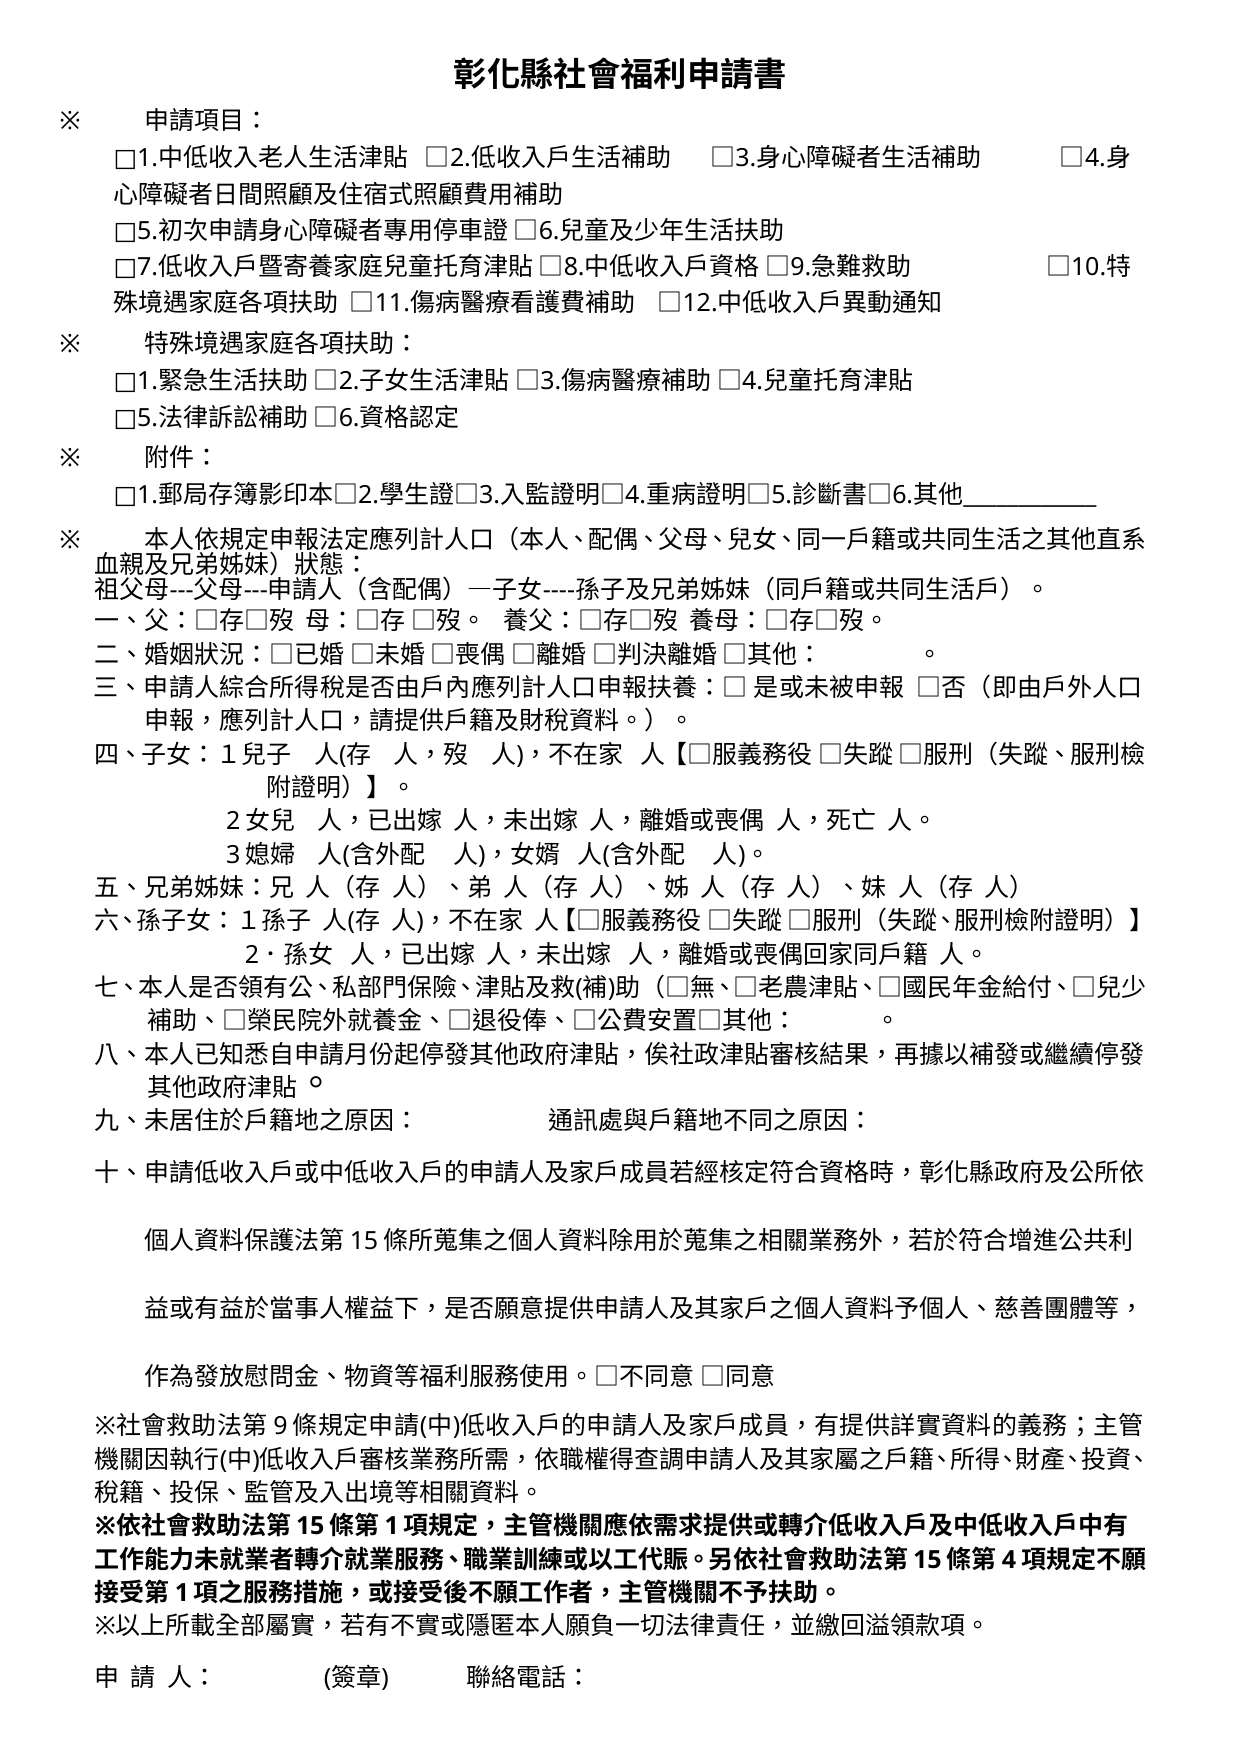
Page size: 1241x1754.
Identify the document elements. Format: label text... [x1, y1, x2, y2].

list 申請項目： [59, 96, 1146, 138]
text 一、父：□存□歿 母：□存 □歿。 養父：□存□歿 養母：□存□歿。 [94, 603, 1146, 636]
text □1.中低收入老人生活津貼 □2.低收入戶生活補助 □3.身心障礙者生活補助 □4.身心障礙者日間照顧及住宿式照顧費用補助 [113, 138, 1146, 210]
list 本人依規定申報法定應列計人口（本人、配偶、父母、兒女、同一戶籍或共同生活之其他直系血親及兄弟姊妹）狀態： [59, 528, 1146, 578]
text 七、本人是否領有公、私部門保險、津貼及救(補)助（□無、□老農津貼、□國民年金給付、□兒少補助、□榮民院外就養金、□退役俸、□公費安置□其他： 。 [94, 970, 1146, 1036]
text ※依社會救助法第15條第1項規定，主管機關應依需求提供或轉介低收入戶及中低收入戶中有工作能力未就業者轉介就業服務、職業訓練或以工代賑。另依社會救助法第15條第4項規定不願接受第1項之服務措施，或接受後不願工作者，主管機關不予扶助。 [94, 1508, 1146, 1608]
text 四、子女：１兒子 人(存 人，歿 人)，不在家 人【□服義務役 □失蹤 □服刑（失蹤、服刑檢附證明）】。 [94, 736, 1146, 803]
text □1.郵局存簿影印本□2.學生證□3.入監證明□4.重病證明□5.診斷書□6.其他____________ [94, 475, 1146, 511]
text 八、本人已知悉自申請月份起停發其他政府津貼，俟社政津貼審核結果，再據以補發或繼續停發其他政府津貼。 [94, 1036, 1146, 1103]
text □1.緊急生活扶助 □2.子女生活津貼 □3.傷病醫療補助 □4.兒童托育津貼 [94, 361, 1146, 397]
text 五、兄弟姊妹：兄 人（存 人）、弟 人（存 人）、姊 人（存 人）、妹 人（存 人） [94, 870, 1146, 903]
list 特殊境遇家庭各項扶助： [59, 319, 1146, 361]
text 申 請 人： (簽章) 聯絡電話： [94, 1641, 1146, 1709]
text 祖父母---父母---申請人（含配偶）—子女----孫子及兄弟姊妹（同戶籍或共同生活戶）。 [94, 578, 1146, 603]
text 二、婚姻狀況：□已婚 □未婚 □喪偶 □離婚 □判決離婚 □其他： 。 [94, 636, 1146, 670]
text 2．孫女 人，已出嫁 人，未出嫁 人，離婚或喪偶回家同戶籍 人。 [144, 936, 1146, 970]
text 六、孫子女：１孫子 人(存 人)，不在家 人【□服義務役 □失蹤 □服刑（失蹤、服刑檢附證明）】 [94, 903, 1146, 936]
text 彰化縣社會福利申請書 [94, 48, 1146, 96]
list 附件： [59, 433, 1146, 475]
text □7.低收入戶暨寄養家庭兒童托育津貼 □8.中低收入戶資格 □9.急難救助 □10.特殊境遇家庭各項扶助 □11.傷病醫療看護費補助 □12.中低收入戶異動通知 [113, 247, 1146, 319]
text 2女兒 人，已出嫁 人，未出嫁 人，離婚或喪偶 人，死亡 人。 [144, 803, 1146, 836]
text ※以上所載全部屬實，若有不實或隱匿本人願負一切法律責任，並繳回溢領款項。 [94, 1608, 1146, 1641]
text 十、申請低收入戶或中低收入戶的申請人及家戶成員若經核定符合資格時，彰化縣政府及公所依個人資料保護法第15條所蒐集之個人資料除用於蒐集之相關業務外，若於符合增進公共利益或有益於當事人權益下，是否願意提供申請人及其家戶之個人資料予個人、慈善團體等，作為發放慰問金、物資等福利服務使用。□不同意 □同意 [94, 1136, 1146, 1408]
text 3媳婦 人(含外配 人)，女婿 人(含外配 人)。 [144, 836, 1146, 870]
text 三、申請人綜合所得稅是否由戶內應列計人口申報扶養：□ 是或未被申報 □否（即由戶外人口申報，應列計人口，請提供戶籍及財稅資料。）。 [93, 670, 1146, 736]
text ※社會救助法第9條規定申請(中)低收入戶的申請人及家戶成員，有提供詳實資料的義務；主管機關因執行(中)低收入戶審核業務所需，依職權得查調申請人及其家屬之戶籍、所得、財產、投資、稅籍、投保、監管及入出境等相關資料。 [94, 1408, 1146, 1508]
text □5.初次申請身心障礙者專用停車證 □6.兒童及少年生活扶助 [113, 210, 1146, 247]
text 九、未居住於戶籍地之原因： 通訊處與戶籍地不同之原因： [94, 1103, 1146, 1136]
text □5.法律訴訟補助 □6.資格認定 [113, 397, 1146, 433]
